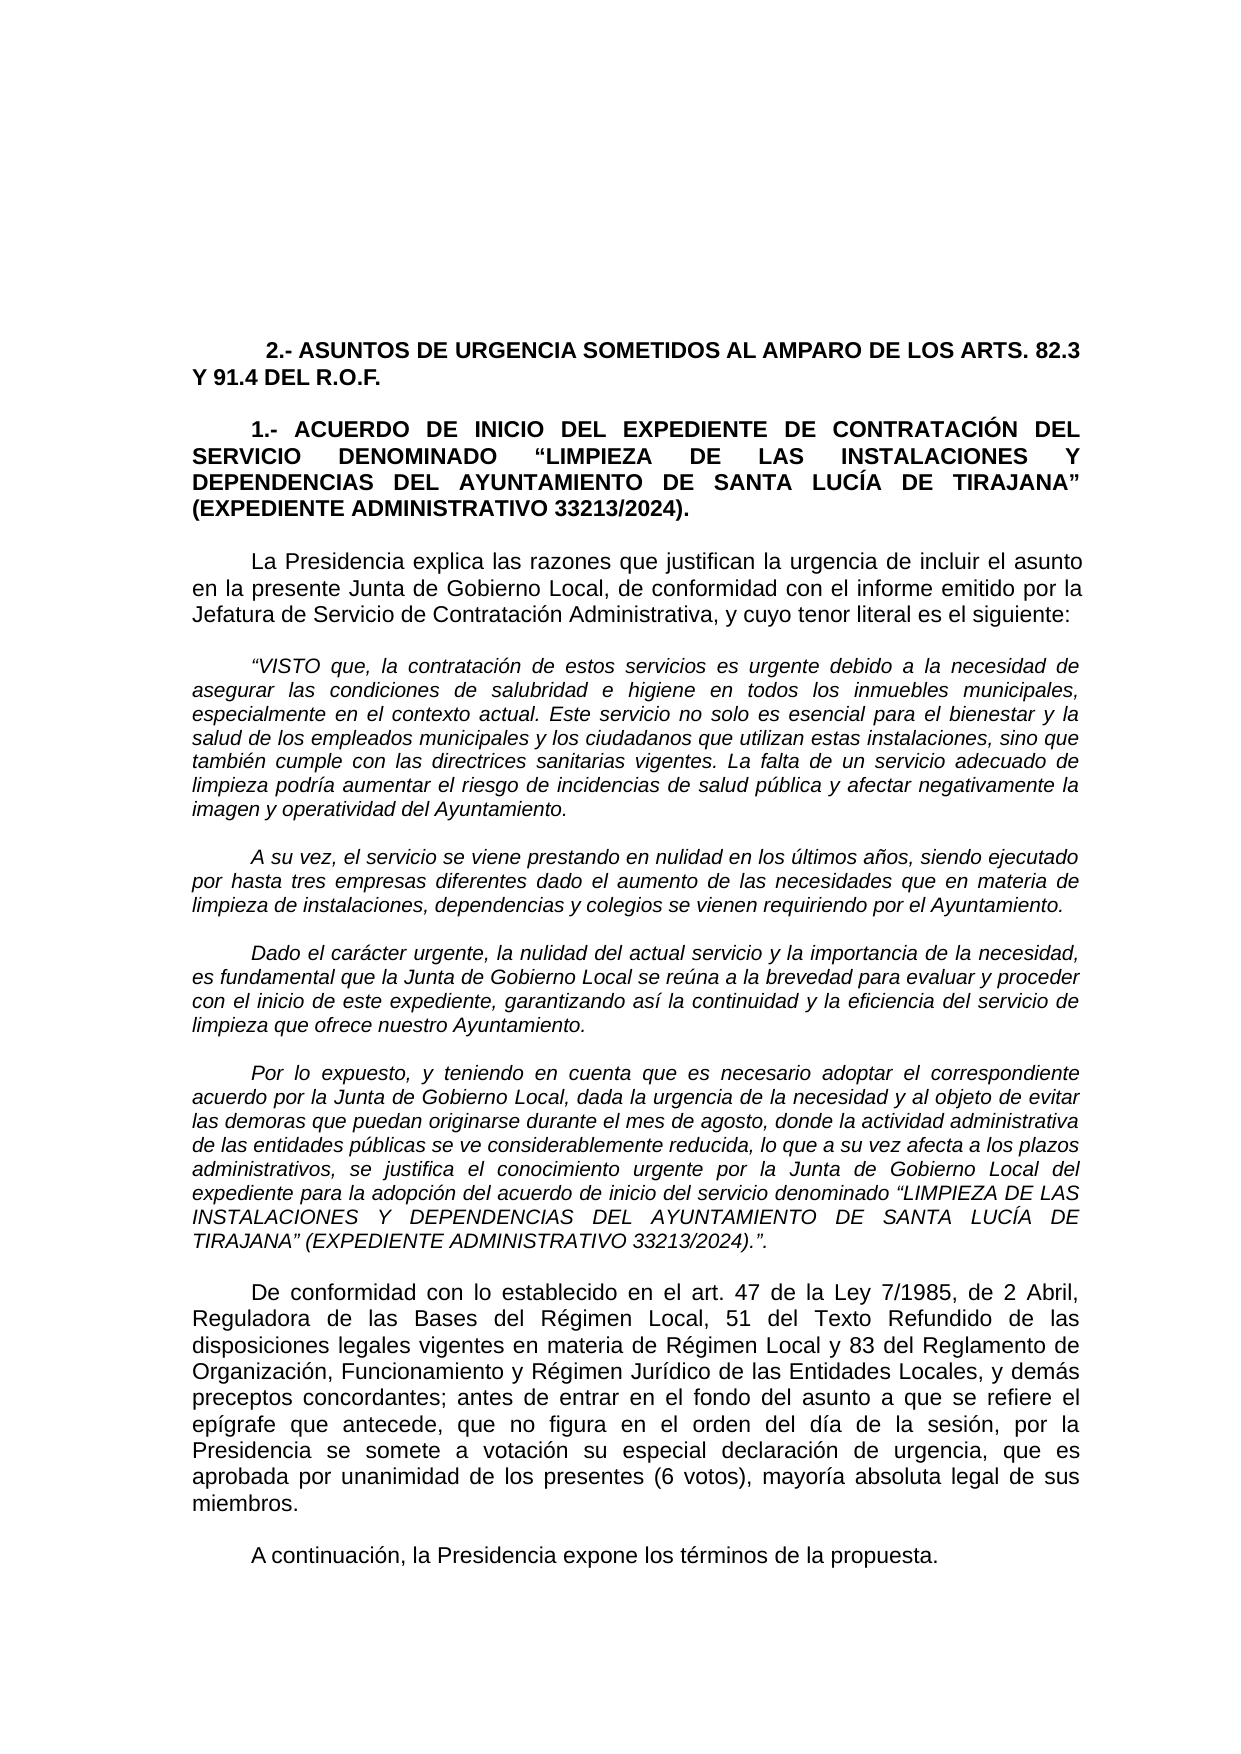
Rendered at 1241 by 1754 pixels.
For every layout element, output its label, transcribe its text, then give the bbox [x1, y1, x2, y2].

text A continuación, la Presidencia expone los términos de la propuesta. [192, 1542, 1081, 1569]
text A su vez, el servicio se viene prestando en nulidad en los últimos años, siendo ejecutado por hasta tres empresas diferentes dado el aumento de las necesidades que en materia de limpieza de instalaciones, dependencias y colegios se vienen requiriendo por el Ayuntamiento. [192, 845, 1081, 917]
text La Presidencia explica las razones que justifican la urgencia de incluir el asunto en la presente Junta de Gobierno Local, de conformidad con el informe emitido por la Jefatura de Servicio de Contratación Administrativa, y cuyo tenor literal es el siguiente: [192, 548, 1084, 627]
text De conformidad con lo establecido en el art. 47 de la Ley 7/1985, de 2 Abril, Reguladora de las Bases del Régimen Local, 51 del Texto Refundido de las disposiciones legales vigentes en materia de Régimen Local y 83 del Reglamento de Organización, Funcionamiento y Régimen Jurídico de las Entidades Locales, y demás preceptos concordantes; antes de entrar en el fondo del asunto a que se refiere el epígrafe que antecede, que no figura en el orden del día de la sesión, por la Presidencia se somete a votación su especial declaración de urgencia, que es aprobada por unanimidad de los presentes (6 votos), mayoría absoluta legal de sus miembros. [192, 1279, 1081, 1516]
text 1.- ACUERDO DE INICIO DEL EXPEDIENTE DE CONTRATACIÓN DEL SERVICIO DENOMINADO “LIMPIEZA DE LAS INSTALACIONES Y DEPENDENCIAS DEL AYUNTAMIENTO DE SANTA LUCÍA DE TIRAJANA” (EXPEDIENTE ADMINISTRATIVO 33213/2024). [192, 416, 1081, 522]
text Por lo expuesto, y teniendo en cuenta que es necesario adoptar el correspondiente acuerdo por la Junta de Gobierno Local, dada la urgencia de la necesidad y al objeto de evitar las demoras que puedan originarse durante el mes de agosto, donde la actividad administrativa de las entidades públicas se ve considerablemente reducida, lo que a su vez afecta a los plazos administrativos, se justifica el conocimiento urgente por la Junta de Gobierno Local del expediente para la adopción del acuerdo de inicio del servicio denominado “LIMPIEZA DE LAS INSTALACIONES Y DEPENDENCIAS DEL AYUNTAMIENTO DE SANTA LUCÍA DE TIRAJANA” (EXPEDIENTE ADMINISTRATIVO 33213/2024).”. [192, 1061, 1081, 1252]
text 2.- ASUNTOS DE URGENCIA SOMETIDOS AL AMPARO DE LOS ARTS. 82.3 Y 91.4 DEL R.O.F. [192, 337, 1081, 390]
text “VISTO que, la contratación de estos servicios es urgente debido a la necesidad de asegurar las condiciones de salubridad e higiene en todos los inmuebles municipales, especialmente en el contexto actual. Este servicio no solo es esencial para el bienestar y la salud de los empleados municipales y los ciudadanos que utilizan estas instalaciones, sino que también cumple con las directrices sanitarias vigentes. La falta de un servicio adecuado de limpieza podría aumentar el riesgo de incidencias de salud pública y afectar negativamente la imagen y operatividad del Ayuntamiento. [192, 653, 1081, 821]
text Dado el carácter urgente, la nulidad del actual servicio y la importancia de la necesidad, es fundamental que la Junta de Gobierno Local se reúna a la brevedad para evaluar y proceder con el inicio de este expediente, garantizando así la continuidad y la eficiencia del servicio de limpieza que ofrece nuestro Ayuntamiento. [192, 941, 1081, 1037]
